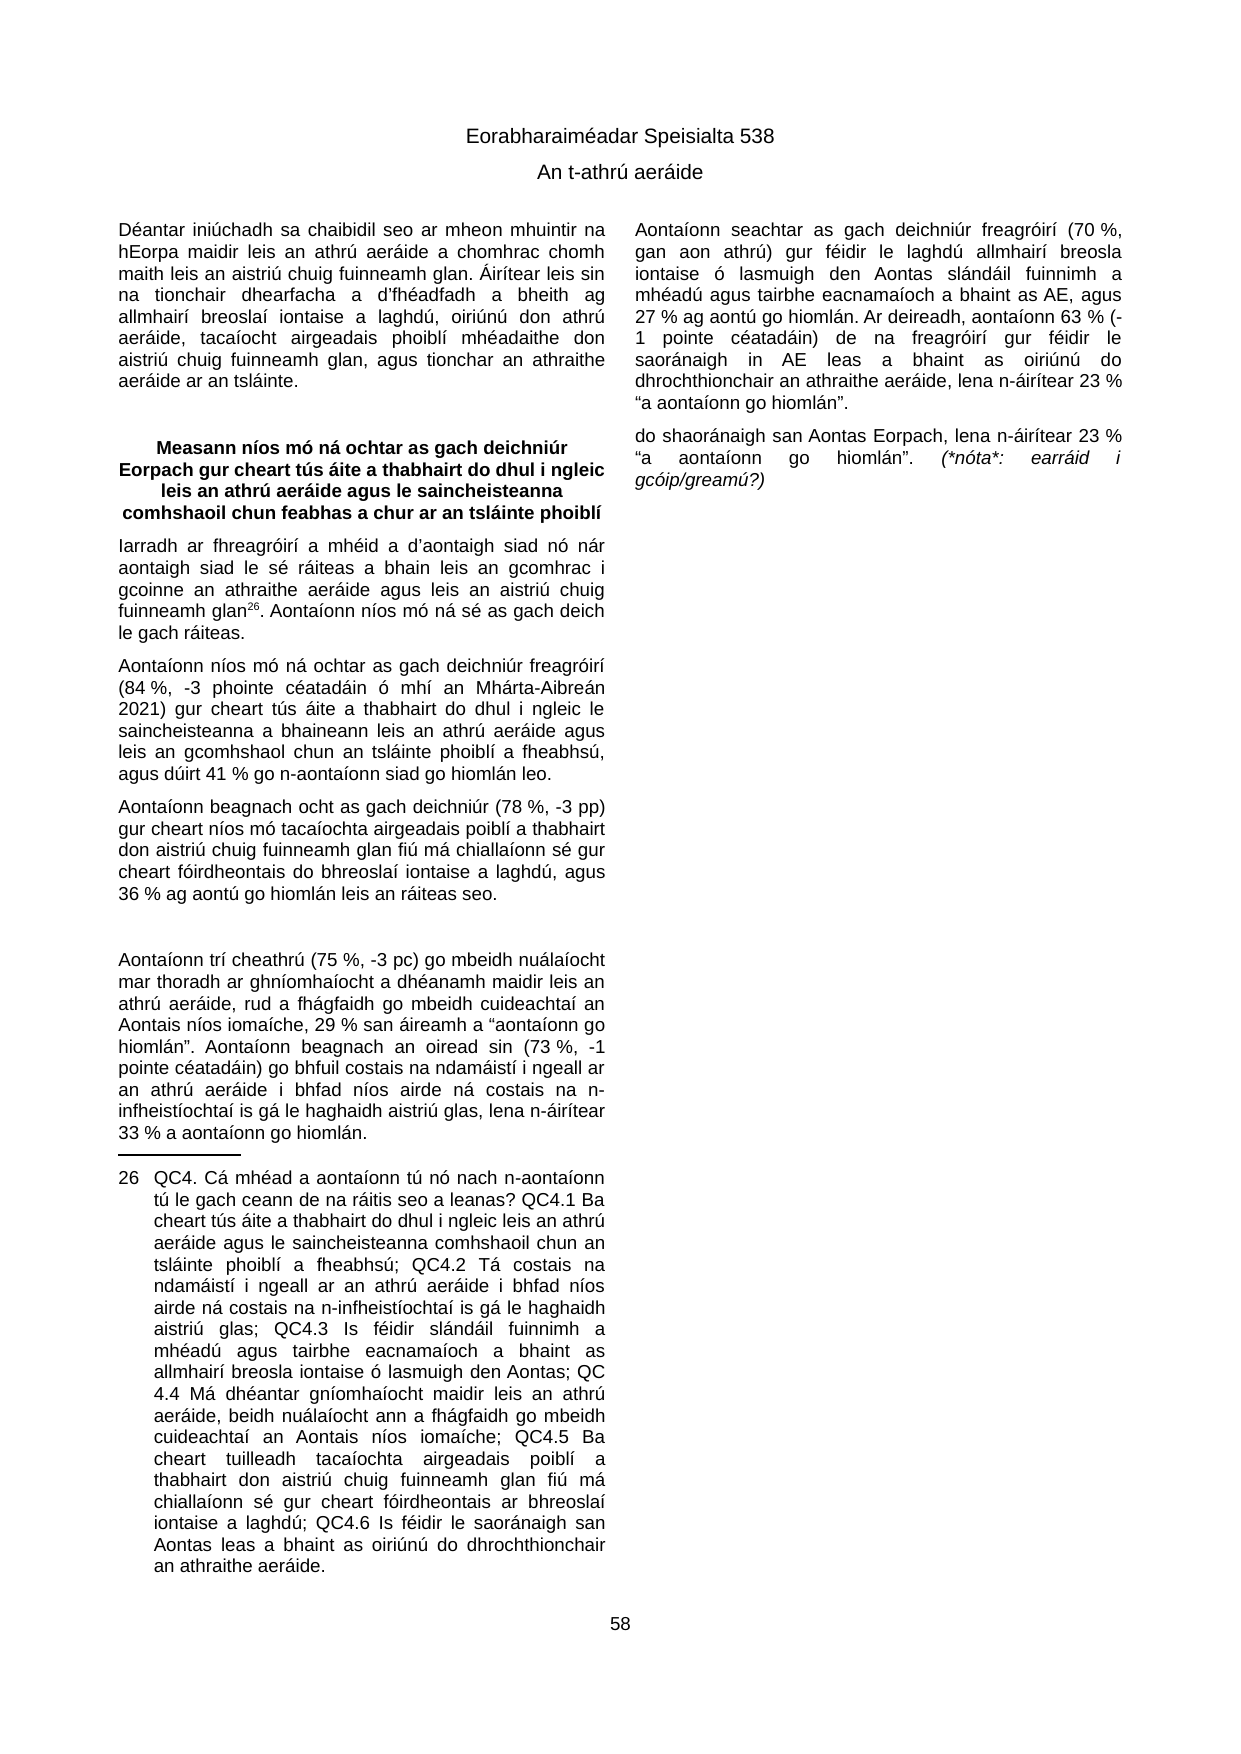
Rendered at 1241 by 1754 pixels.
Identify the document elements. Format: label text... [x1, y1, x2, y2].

text Aontaíonn beagnach ocht as gach deichniúr (78 %, -3 pp) gur cheart níos mó tacaíochta airgeadais poiblí a thabhairt don aistriú chuig fuinneamh glan fiú má chiallaíonn sé gur cheart fóirdheontais do bhreoslaí iontaise a laghdú, agus 36 % ag aontú go hiomlán leis an ráiteas seo. [118, 796, 605, 904]
text Measann níos mó ná ochtar as gach deichniúr Eorpach gur cheart tús áite a thabhairt do dhul i ngleic leis an athrú aeráide agus le saincheisteanna comhshaoil chun feabhas a chur ar an tsláinte phoiblí [118, 437, 605, 523]
text Aontaíonn trí cheathrú (75 %, -3 pc) go mbeidh nuálaíocht mar thoradh ar ghníomhaíocht a dhéanamh maidir leis an athrú aeráide, rud a fhágfaidh go mbeidh cuideachtaí an Aontais níos iomaíche, 29 % san áireamh a “aontaíonn go hiomlán”. Aontaíonn beagnach an oiread sin (73 %, -1 pointe céatadáin) go bhfuil costais na ndamáistí i ngeall ar an athrú aeráide i bhfad níos airde ná costais na n-infheistíochtaí is gá le haghaidh aistriú glas, lena n-áirítear 33 % a aontaíonn go hiomlán. [118, 949, 605, 1143]
text QC4. Cá mhéad a aontaíonn tú nó nach n-aontaíonn tú le gach ceann de na ráitis seo a leanas? QC4.1 Ba cheart tús áite a thabhairt do dhul i ngleic leis an athrú aeráide agus le saincheisteanna comhshaoil chun an tsláinte phoiblí a fheabhsú; QC4.2 Tá costais na ndamáistí i ngeall ar an athrú aeráide i bhfad níos airde ná costais na n-infheistíochtaí is gá le haghaidh aistriú glas; QC4.3 Is féidir slándáil fuinnimh a mhéadú agus tairbhe eacnamaíoch a bhaint as allmhairí breosla iontaise ó lasmuigh den Aontas; QC 4.4 Má dhéantar gníomhaíocht maidir leis an athrú aeráide, beidh nuálaíocht ann a fhágfaidh go mbeidh cuideachtaí an Aontais níos iomaíche; QC4.5 Ba cheart tuilleadh tacaíochta airgeadais poiblí a thabhairt don aistriú chuig fuinneamh glan fiú má chiallaíonn sé gur cheart fóirdheontais ar bhreoslaí iontaise a laghdú; QC4.6 Is féidir le saoránaigh san Aontas leas a bhaint as oiriúnú do dhrochthionchair an athraithe aeráide. [118, 1167, 605, 1577]
text Iarradh ar fhreagróirí a mhéid a d’aontaigh siad nó nár aontaigh siad le sé ráiteas a bhain leis an gcomhrac i gcoinne an athraithe aeráide agus leis an aistriú chuig fuinneamh glan. Aontaíonn níos mó ná sé as gach deich le gach ráiteas. [118, 535, 605, 643]
text Aontaíonn níos mó ná ochtar as gach deichniúr freagróirí (84 %, -3 phointe céatadáin ó mhí an Mhárta-Aibreán 2021) gur cheart tús áite a thabhairt do dhul i ngleic le saincheisteanna a bhaineann leis an athrú aeráide agus leis an gcomhshaol chun an tsláinte phoiblí a fheabhsú, agus dúirt 41 % go n-aontaíonn siad go hiomlán leo. [118, 655, 605, 784]
text Aontaíonn seachtar as gach deichniúr freagróirí (70 %, gan aon athrú) gur féidir le laghdú allmhairí breosla iontaise ó lasmuigh den Aontas slándáil fuinnimh a mhéadú agus tairbhe eacnamaíoch a bhaint as AE, agus 27 % ag aontú go hiomlán. Ar deireadh, aontaíonn 63 % (-1 pointe céatadáin) de na freagróirí gur féidir le saoránaigh in AE leas a bhaint as oiriúnú do dhrochthionchair an athraithe aeráide, lena n-áirítear 23 % “a aontaíonn go hiomlán”. [635, 219, 1122, 413]
text Déantar iniúchadh sa chaibidil seo ar mheon mhuintir na hEorpa maidir leis an athrú aeráide a chomhrac chomh maith leis an aistriú chuig fuinneamh glan. Áirítear leis sin na tionchair dhearfacha a d’fhéadfadh a bheith ag allmhairí breoslaí iontaise a laghdú, oiriúnú don athrú aeráide, tacaíocht airgeadais phoiblí mhéadaithe don aistriú chuig fuinneamh glan, agus tionchar an athraithe aeráide ar an tsláinte. [118, 219, 605, 392]
text do shaoránaigh san Aontas Eorpach, lena n-áirítear 23 % “a aontaíonn go hiomlán”. (*nóta*: earráid i gcóip/greamú?) [635, 425, 1122, 490]
